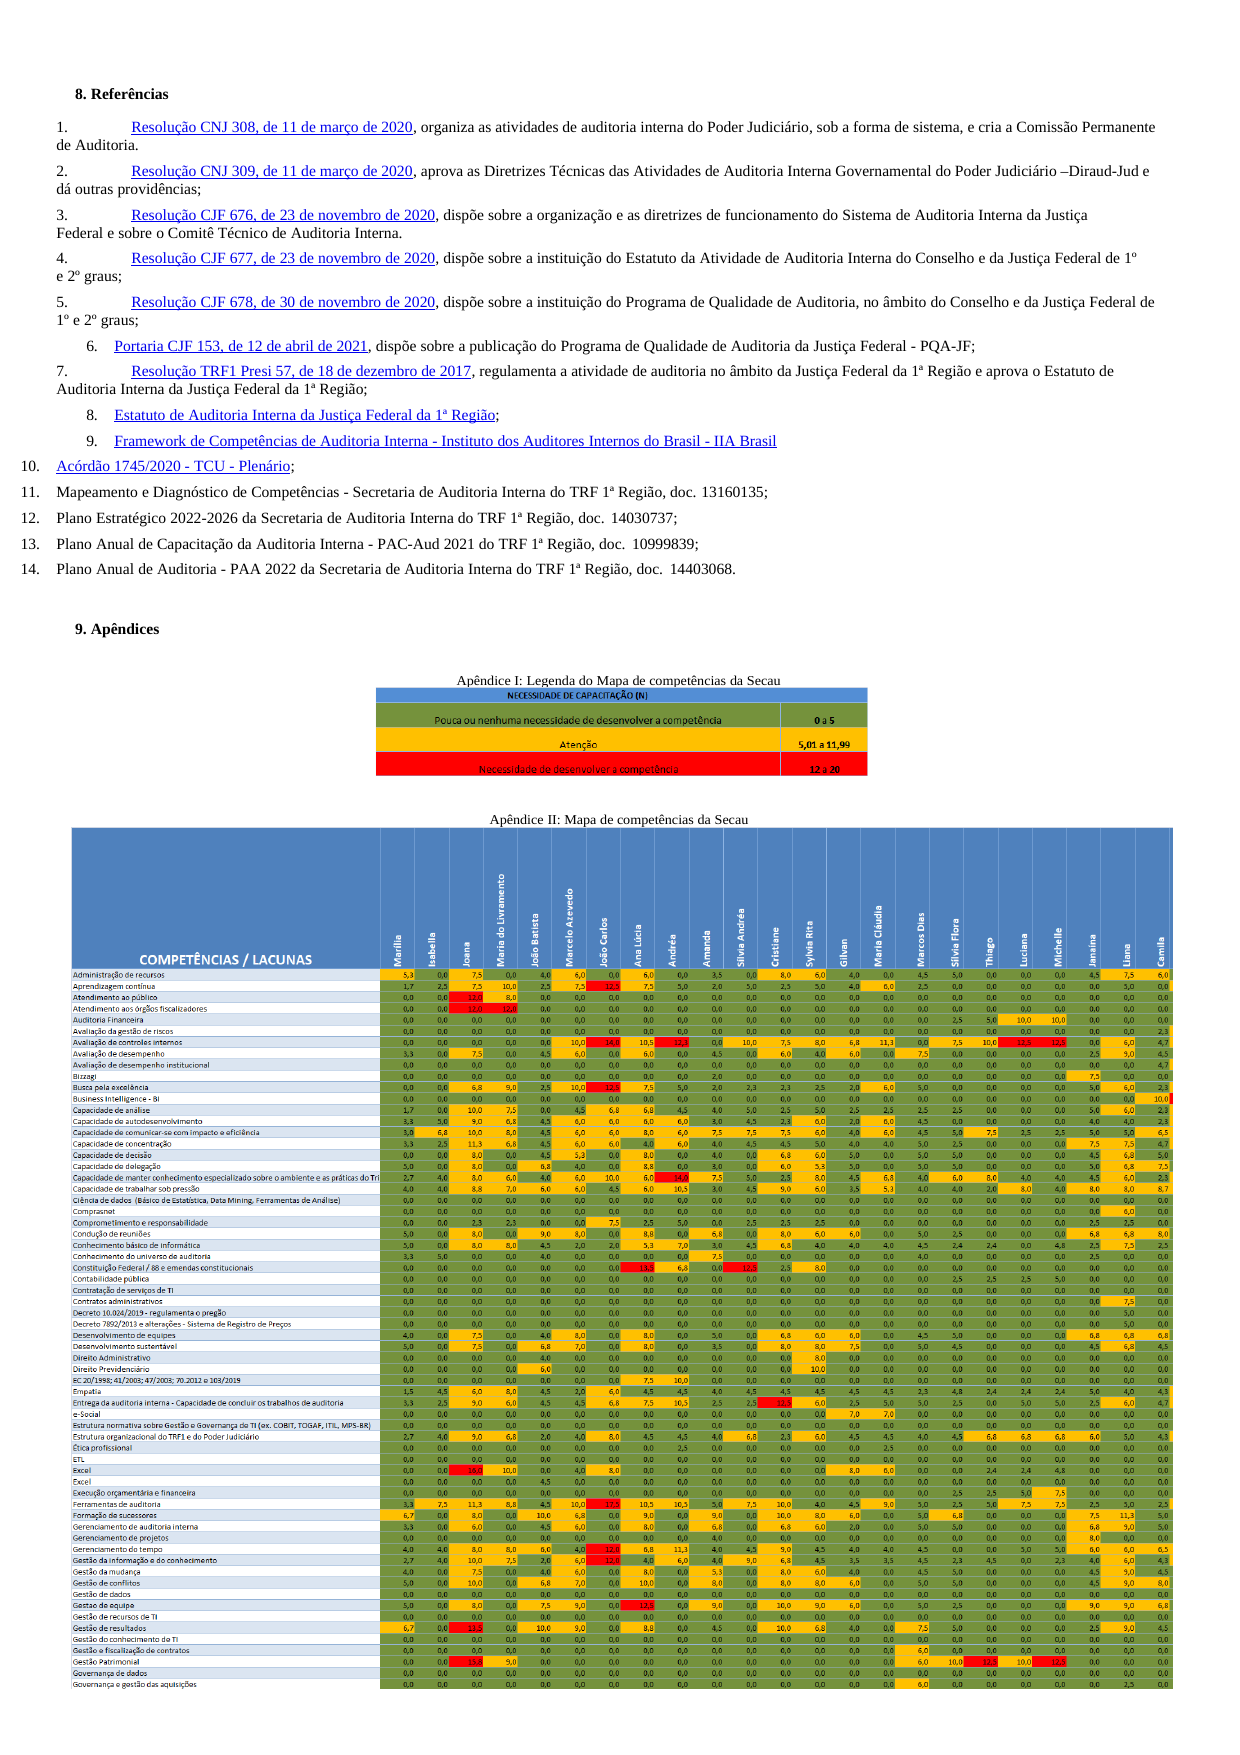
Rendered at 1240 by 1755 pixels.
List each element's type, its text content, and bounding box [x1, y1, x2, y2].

text Apêndice I: Legenda do Mapa de competências da Secau [396, 672, 841, 687]
text Apêndice II: Mapa de competências da Secau [396, 812, 841, 827]
list Resolução TRF1 Presi 57, de 18 de dezembro de 2017, regulamenta a atividade de auditoria no âmbito da Justiça Federal da 1ª Região e aprova o Estatuto de Auditoria Interna da Justiça Federal da 1ª Região; [56, 362, 1162, 398]
list Portaria CJF 153, de 12 de abril de 2021, dispõe sobre a publicação do Programa de Qualidade de Auditoria da Justiça Federal - PQA-JF; [86, 336, 1192, 354]
list Plano Estratégico 2022-2026 da Secretaria de Auditoria Interna do TRF 1ª Região, doc. 14030737; [20, 509, 1192, 527]
list Referências [75, 84, 1192, 102]
list Plano Anual de Capacitação da Auditoria Interna - PAC-Aud 2021 do TRF 1ª Região, doc. 10999839; [20, 534, 1192, 552]
list Estatuto de Auditoria Interna da Justiça Federal da 1ª Região; [86, 406, 1192, 424]
list Resolução CJF 677, de 23 de novembro de 2020, dispõe sobre a instituição do Estatuto da Atividade de Auditoria Interna do Conselho e da Justiça Federal de 1º e 2º graus; [56, 249, 1144, 285]
list Acórdão 1745/2020 - TCU - Plenário; [20, 457, 1192, 475]
list Plano Anual de Auditoria - PAA 2022 da Secretaria de Auditoria Interna do TRF 1ª Região, doc. 14403068. [20, 560, 1192, 578]
list Resolução CJF 676, de 23 de novembro de 2020, dispõe sobre a organização e as diretrizes de funcionamento do Sistema de Auditoria Interna da Justiça Federal e sobre o Comitê Técnico de Auditoria Interna. [56, 206, 1130, 241]
list Resolução CNJ 309, de 11 de março de 2020, aprova as Diretrizes Técnicas das Atividades de Auditoria Interna Governamental do Poder Judiciário –Diraud-Jud e dá outras providências; [56, 162, 1152, 198]
list Resolução CJF 678, de 30 de novembro de 2020, dispõe sobre a instituição do Programa de Qualidade de Auditoria, no âmbito do Conselho e da Justiça Federal de 1º e 2º graus; [56, 293, 1163, 329]
list Mapeamento e Diagnóstico de Competências - Secretaria de Auditoria Interna do TRF 1ª Região, doc. 13160135; [20, 483, 1192, 501]
list Resolução CNJ 308, de 11 de março de 2020, organiza as atividades de auditoria interna do Poder Judiciário, sob a forma de sistema, e cria a Comissão Permanente de Auditoria. [56, 118, 1158, 154]
list Framework de Competências de Auditoria Interna - Instituto dos Auditores Internos do Brasil - IIA Brasil [86, 432, 1192, 449]
list Apêndices [75, 619, 1192, 637]
